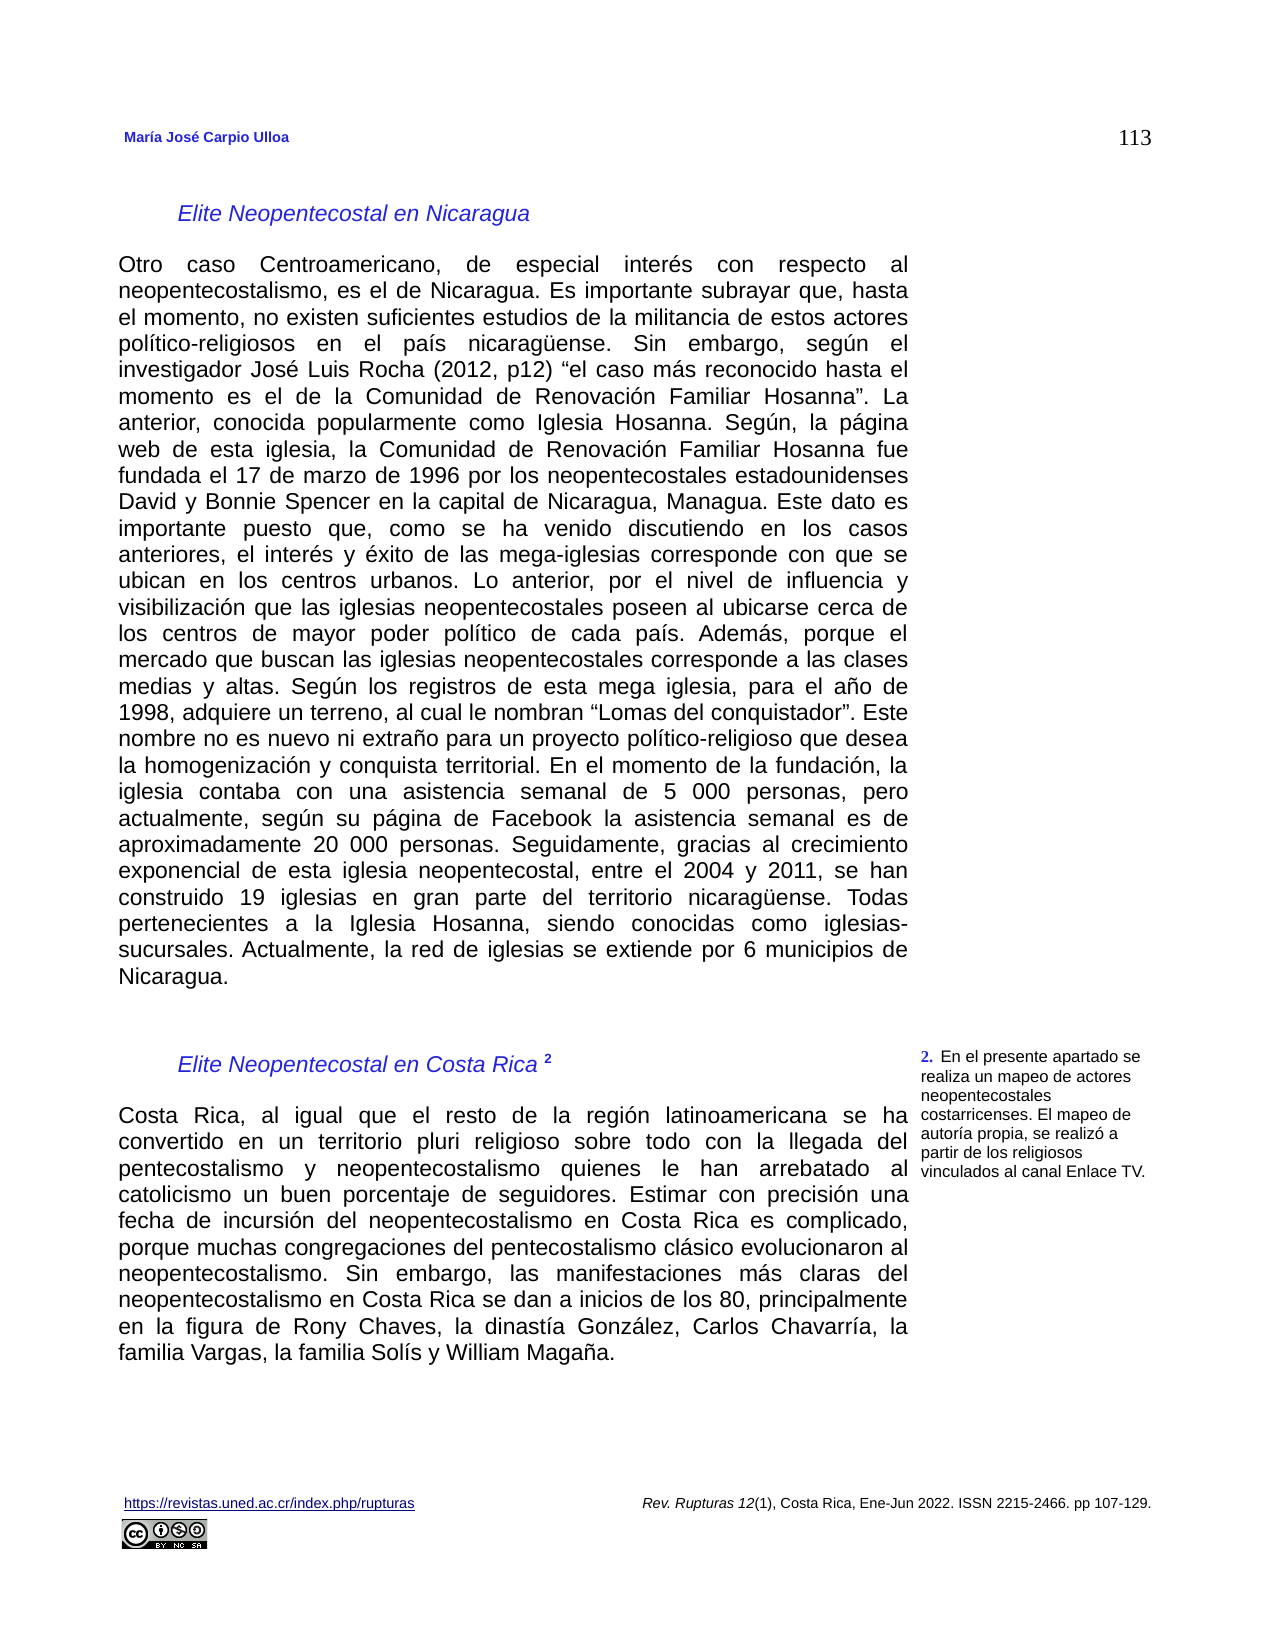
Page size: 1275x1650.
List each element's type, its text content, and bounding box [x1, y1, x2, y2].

subtitle Elite Neopentecostal en Costa Rica 2 [177, 1051, 909, 1077]
text Costa Rica, al igual que el resto de la región latinoamericana se ha convertido en un territorio pluri religioso sobre todo con la llegada del pentecostalismo y neopentecostalismo quienes le han arrebatado al catolicismo un buen porcentaje de seguidores. Estimar con precisión una fecha de incursión del neopentecostalismo en Costa Rica es complicado, porque muchas congregaciones del pentecostalismo clásico evolucionaron al neopentecostalismo. Sin embargo, las manifestaciones más claras del neopentecostalismo en Costa Rica se dan a inicios de los 80, principalmente en la figura de Rony Chaves, la dinastía González, Carlos Chavarría, la familia Vargas, la familia Solís y William Magaña. [118, 1102, 909, 1366]
picture [121, 1519, 208, 1549]
text Otro caso Centroamericano, de especial interés con respecto al neopentecostalismo, es el de Nicaragua. Es importante subrayar que, hasta el momento, no existen suficientes estudios de la militancia de estos actores político-religiosos en el país nicaragüense. Sin embargo, según el investigador José Luis Rocha (2012, p12) “el caso más reconocido hasta el momento es el de la Comunidad de Renovación Familiar Hosanna”. La anterior, conocida popularmente como Iglesia Hosanna. Según, la página web de esta iglesia, la Comunidad de Renovación Familiar Hosanna fue fundada el 17 de marzo de 1996 por los neopentecostales estadounidenses David y Bonnie Spencer en la capital de Nicaragua, Managua. Este dato es importante puesto que, como se ha venido discutiendo en los casos anteriores, el interés y éxito de las mega-iglesias corresponde con que se ubican en los centros urbanos. Lo anterior, por el nivel de influencia y visibilización que las iglesias neopentecostales poseen al ubicarse cerca de los centros de mayor poder político de cada país. Además, porque el mercado que buscan las iglesias neopentecostales corresponde a las clases medias y altas. Según los registros de esta mega iglesia, para el año de 1998, adquiere un terreno, al cual le nombran “Lomas del conquistador”. Este nombre no es nuevo ni extraño para un proyecto político-religioso que desea la homogenización y conquista territorial. En el momento de la fundación, la iglesia contaba con una asistencia semanal de 5 000 personas, pero actualmente, según su página de Facebook la asistencia semanal es de aproximadamente 20 000 personas. Seguidamente, gracias al crecimiento exponencial de esta iglesia neopentecostal, entre el 2004 y 2011, se han construido 19 iglesias en gran parte del territorio nicaragüense. Todas pertenecientes a la Iglesia Hosanna, siendo conocidas como iglesias-sucursales. Actualmente, la red de iglesias se extiende por 6 municipios de Nicaragua. [118, 251, 909, 989]
subtitle Elite Neopentecostal en Nicaragua [177, 200, 909, 226]
